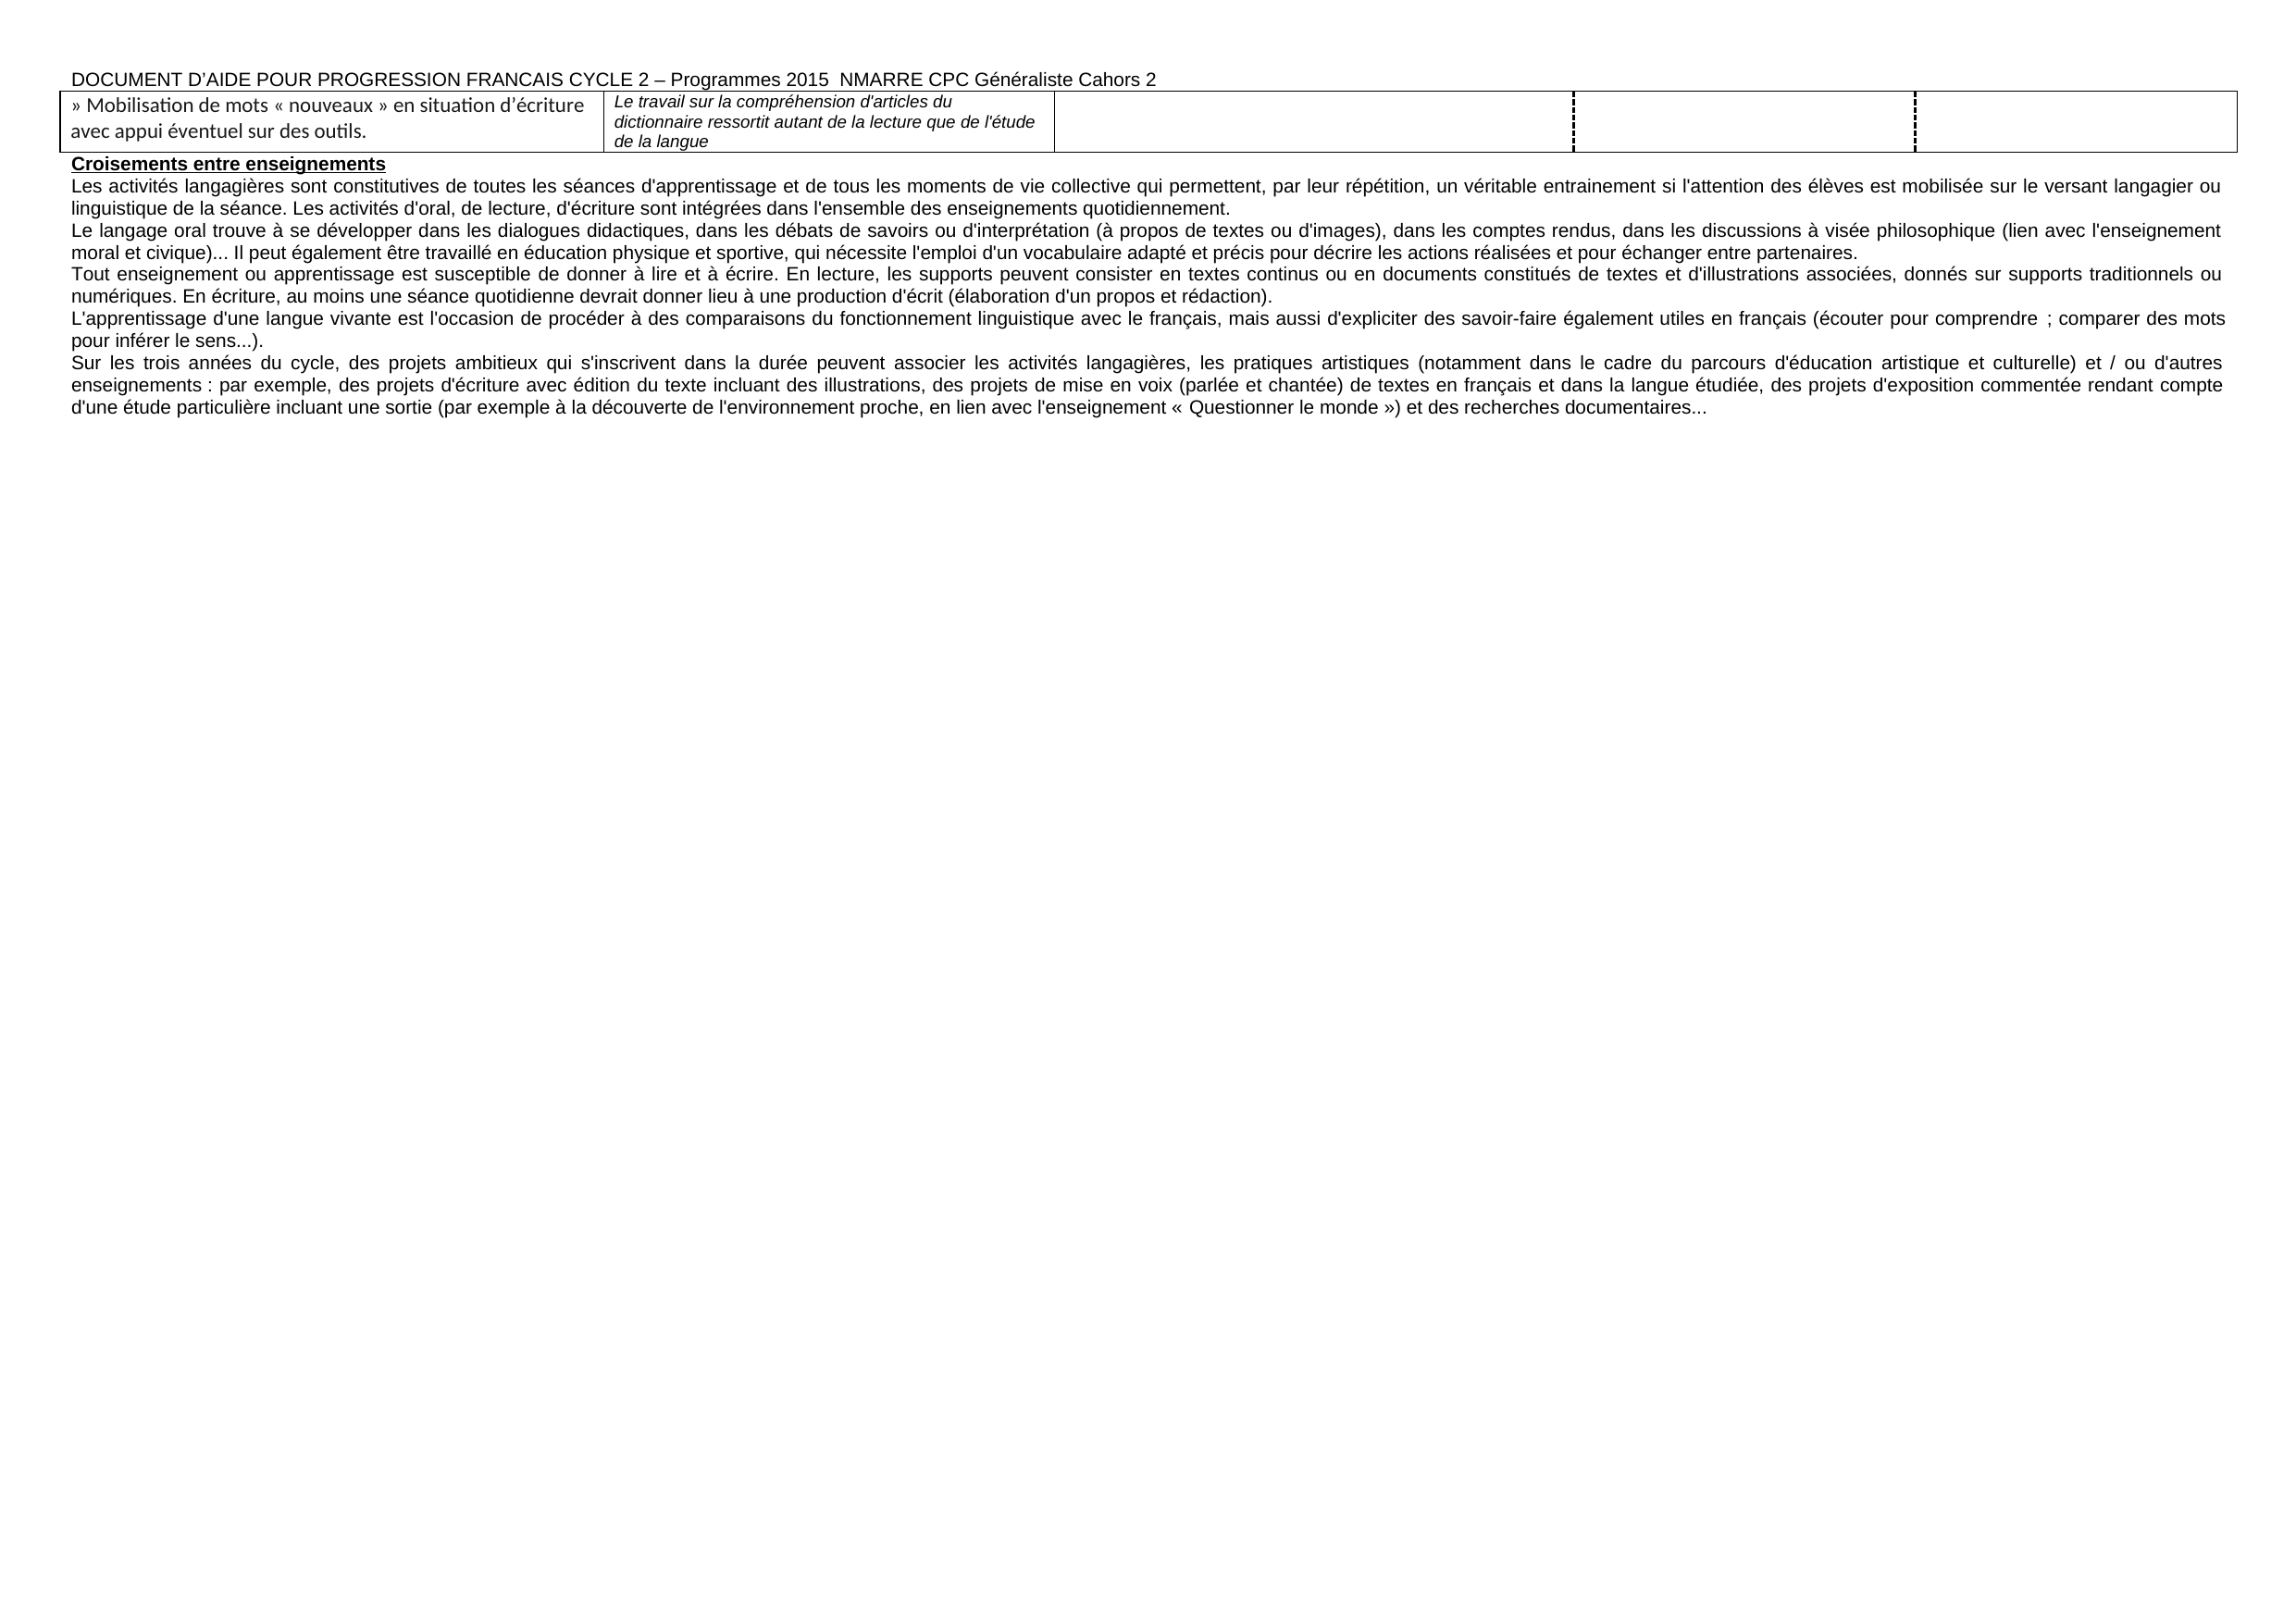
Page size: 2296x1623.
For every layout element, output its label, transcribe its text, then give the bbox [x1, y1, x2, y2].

table_cell Le travail sur la compréhension d'articles du dictionnaire ressortit autant de la lecture que de l'étude de la langue [604, 92, 1054, 151]
table_cell » Mobilisation de mots « nouveaux » en situation d’écriture avec appui éventuel sur des outils. [61, 92, 603, 151]
table_cell [1574, 92, 1916, 151]
text Croisements entre enseignements [71, 153, 2226, 174]
text Le langage oral trouve à se développer dans les dialogues didactiques, dans les débats de savoirs ou d'interprétation (à propos de textes ou d'images), dans les comptes rendus, dans les discussions à visée philosophique (lien avec l'enseignement moral et civique)... Il peut également être travaillé en éducation physique et sportive, qui nécessite l'emploi d'un vocabulaire adapté et précis pour décrire les actions réalisées et pour échanger entre partenaires. [71, 218, 2226, 263]
table_cell [1916, 92, 2237, 151]
text Tout enseignement ou apprentissage est susceptible de donner à lire et à écrire. En lecture, les supports peuvent consister en textes continus ou en documents constitués de textes et d'illustrations associées, donnés sur supports traditionnels ou numériques. En écriture, au moins une séance quotidienne devrait donner lieu à une production d'écrit (élaboration d'un propos et rédaction). [71, 263, 2226, 307]
text Les activités langagières sont constitutives de toutes les séances d'apprentissage et de tous les moments de vie collective qui permettent, par leur répétition, un véritable entrainement si l'attention des élèves est mobilisée sur le versant langagier ou linguistique de la séance. Les activités d'oral, de lecture, d'écriture sont intégrées dans l'ensemble des enseignements quotidiennement. [71, 174, 2226, 218]
table_cell [1055, 92, 1574, 151]
text L'apprentissage d'une langue vivante est l'occasion de procéder à des comparaisons du fonctionnement linguistique avec le français, mais aussi d'expliciter des savoir-faire également utiles en français (écouter pour comprendre ; comparer des mots pour inférer le sens...). [71, 307, 2226, 352]
text Sur les trois années du cycle, des projets ambitieux qui s'inscrivent dans la durée peuvent associer les activités langagières, les pratiques artistiques (notamment dans le cadre du parcours d'éducation artistique et culturelle) et / ou d'autres enseignements : par exemple, des projets d'écriture avec édition du texte incluant des illustrations, des projets de mise en voix (parlée et chantée) de textes en français et dans la langue étudiée, des projets d'exposition commentée rendant compte d'une étude particulière incluant une sortie (par exemple à la découverte de l'environnement proche, en lien avec l'enseignement « Questionner le monde ») et des recherches documentaires... [71, 352, 2226, 418]
